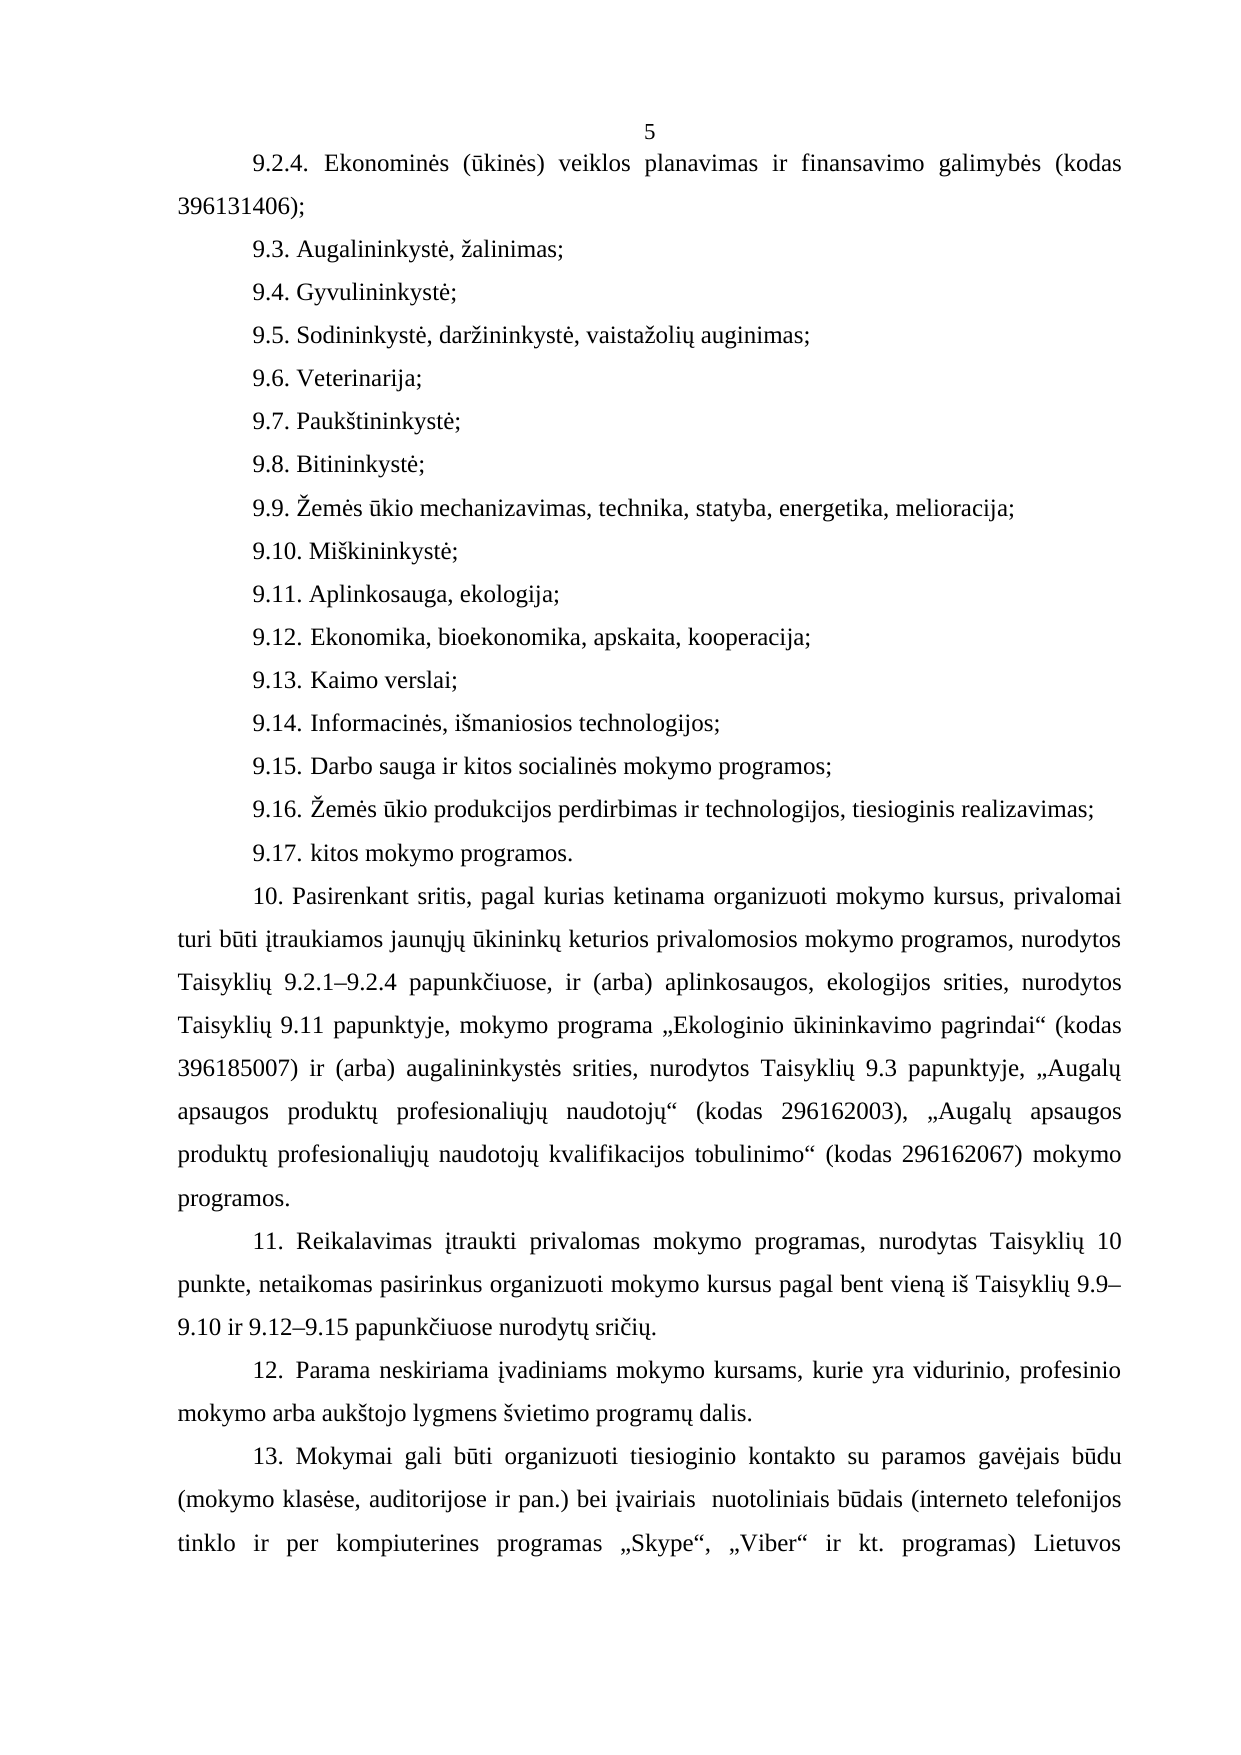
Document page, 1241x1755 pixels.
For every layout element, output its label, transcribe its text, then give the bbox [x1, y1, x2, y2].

text 9.13. Kaimo verslai; [177, 665, 1122, 694]
text 9.9. Žemės ūkio mechanizavimas, technika, statyba, energetika, melioracija; [177, 493, 1122, 521]
text 9.4. Gyvulininkystė; [177, 277, 1122, 306]
text 9.10. Miškininkystė; [177, 536, 1122, 564]
text 9.3. Augalininkystė, žalinimas; [177, 234, 1122, 263]
text 12. Parama neskiriama įvadiniams mokymo kursams, kurie yra vidurinio, profesinio mokymo arba aukštojo lygmens švietimo programų dalis. [177, 1355, 1122, 1427]
text 9.16. Žemės ūkio produkcijos perdirbimas ir technologijos, tiesioginis realizavimas; [177, 794, 1122, 823]
text 9.5. Sodininkystė, daržininkystė, vaistažolių auginimas; [177, 320, 1122, 349]
text 11. Reikalavimas įtraukti privalomas mokymo programas, nurodytas Taisyklių 10 punkte, netaikomas pasirinkus organizuoti mokymo kursus pagal bent vieną iš Taisyklių 9.9–9.10 ir 9.12–9.15 papunkčiuose nurodytų sričių. [177, 1226, 1122, 1341]
text 10. Pasirenkant sritis, pagal kurias ketinama organizuoti mokymo kursus, privalomai turi būti įtraukiamos jaunųjų ūkininkų keturios privalomosios mokymo programos, nurodytos Taisyklių 9.2.1–9.2.4 papunkčiuose, ir (arba) aplinkosaugos, ekologijos srities, nurodytos Taisyklių 9.11 papunktyje, mokymo programa „Ekologinio ūkininkavimo pagrindai“ (kodas 396185007) ir (arba) augalininkystės srities, nurodytos Taisyklių 9.3 papunktyje, „Augalų apsaugos produktų profesionaliųjų naudotojų“ (kodas 296162003), „Augalų apsaugos produktų profesionaliųjų naudotojų kvalifikacijos tobulinimo“ (kodas 296162067) mokymo programos. [177, 881, 1122, 1211]
text 9.7. Paukštininkystė; [177, 406, 1122, 435]
text 9.11. Aplinkosauga, ekologija; [177, 579, 1122, 608]
text 9.12. Ekonomika, bioekonomika, apskaita, kooperacija; [177, 622, 1122, 651]
text 9.2.4. Ekonominės (ūkinės) veiklos planavimas ir finansavimo galimybės (kodas 396131406); [177, 148, 1122, 219]
text 9.15. Darbo sauga ir kitos socialinės mokymo programos; [177, 751, 1122, 780]
text 9.8. Bitininkystė; [177, 449, 1122, 478]
text 9.14. Informacinės, išmaniosios technologijos; [177, 708, 1122, 737]
text 9.6. Veterinarija; [177, 363, 1122, 392]
text 13. Mokymai gali būti organizuoti tiesioginio kontakto su paramos gavėjais būdu (mokymo klasėse, auditorijose ir pan.) bei įvairiais nuotoliniais būdais (interneto telefonijos tinklo ir per kompiuterines programas „Skype“, „Viber“ ir kt. programas) Lietuvos [177, 1441, 1122, 1556]
text 9.17. kitos mokymo programos. [177, 838, 1122, 866]
